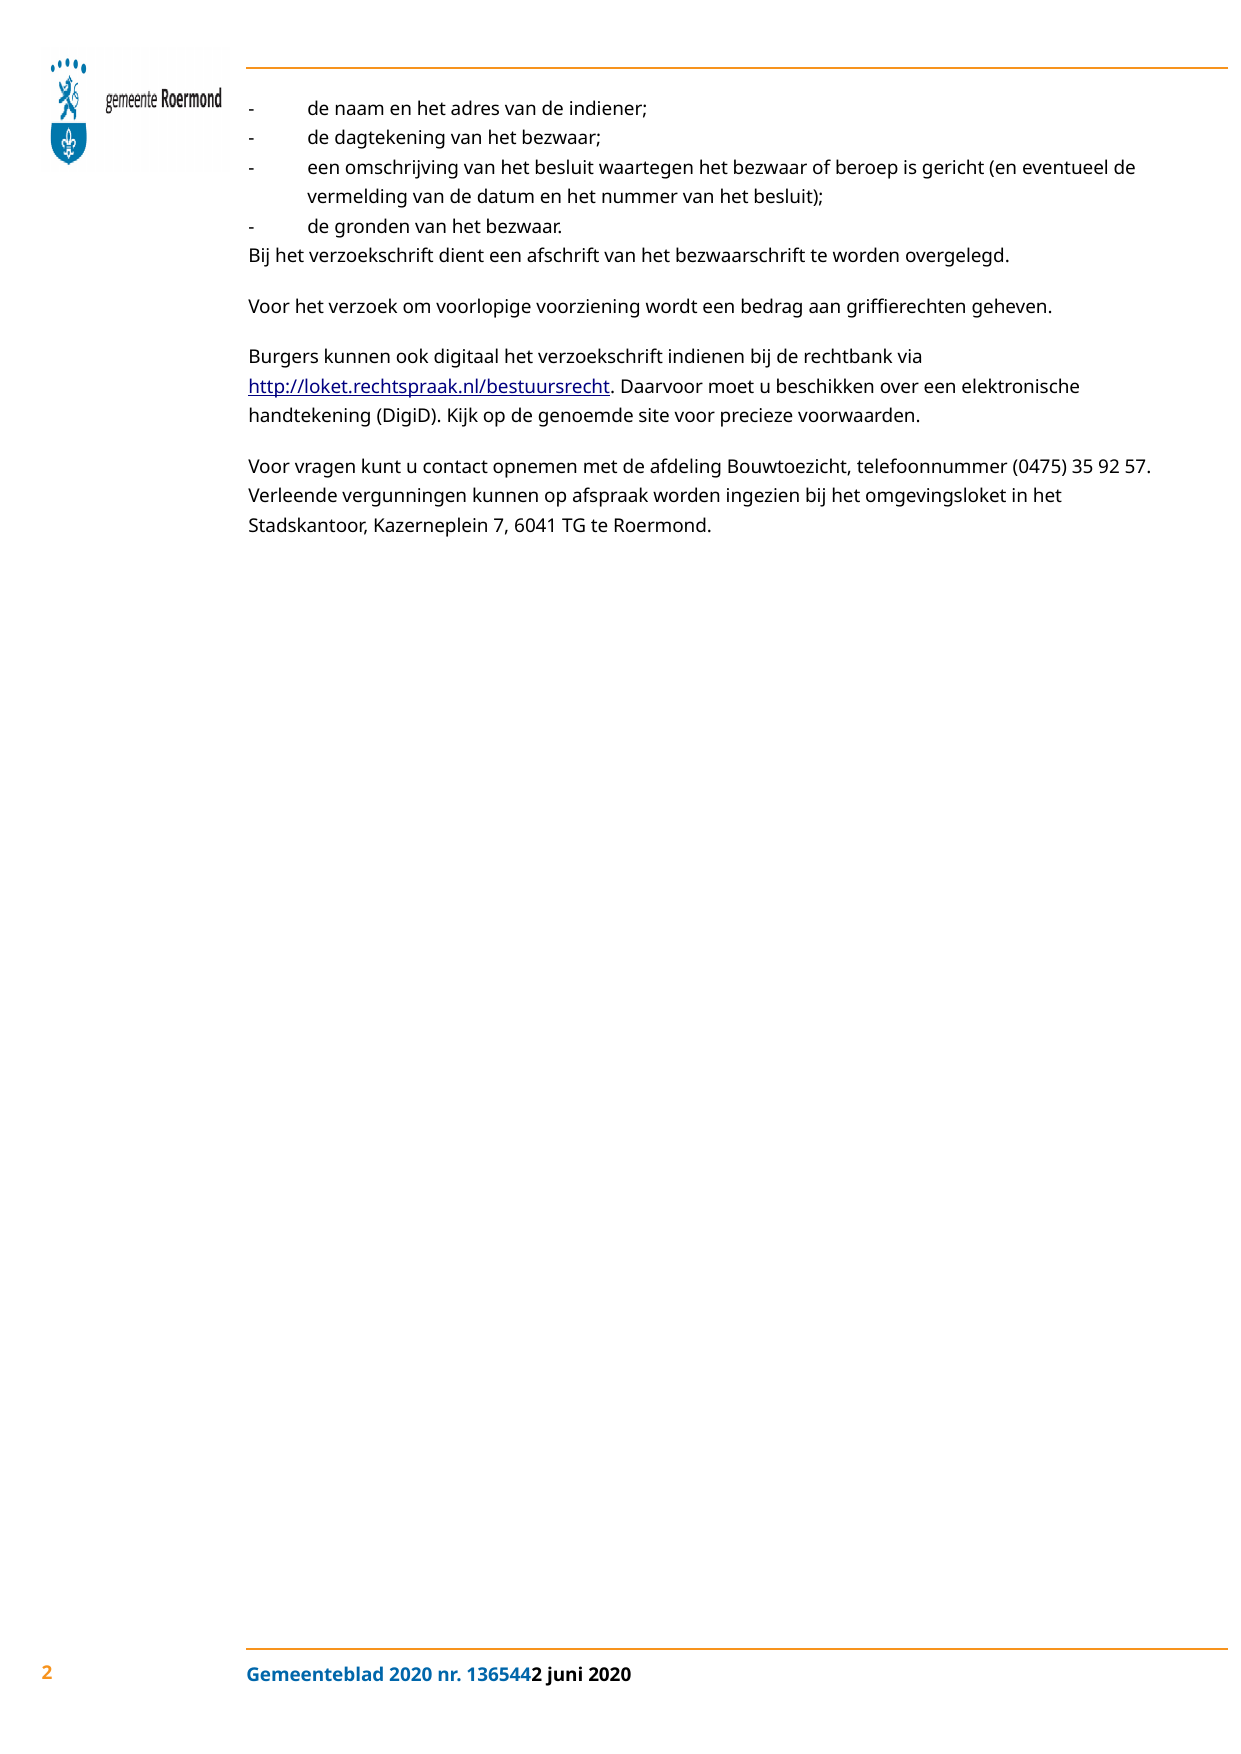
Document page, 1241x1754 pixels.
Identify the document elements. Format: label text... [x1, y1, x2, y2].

text Voor vragen kunt u contact opnemen met de afdeling Bouwtoezicht, telefoonnummer (0475) 35 92 57. Verleende vergunningen kunnen op afspraak worden ingezien bij het omgevingsloket in het Stadskantoor, Kazerneplein 7, 6041 TG te Roermond. [248, 453, 1152, 538]
list de naam en het adres van de indiener; [248, 95, 1152, 121]
list de dagtekening van het bezwaar; [248, 124, 1152, 150]
list een omschrijving van het besluit waartegen het bezwaar of beroep is gericht (en eventueel de vermelding van de datum en het nummer van het besluit); [248, 154, 1152, 209]
picture [41, 47, 231, 172]
text Bij het verzoekschrift dient een afschrift van het bezwaarschrift te worden overgelegd. [248, 243, 1152, 268]
text Burgers kunnen ook digitaal het verzoekschrift indienen bij de rechtbank via http://loket.rechtspraak.nl/bestuursrecht. Daarvoor moet u beschikken over een elektronische handtekening (DigiD). Kijk op de genoemde site voor precieze voorwaarden. [248, 343, 1152, 428]
text Voor het verzoek om voorlopige voorziening wordt een bedrag aan griffierechten geheven. [248, 293, 1152, 319]
list de gronden van het bezwaar. [248, 213, 1152, 239]
